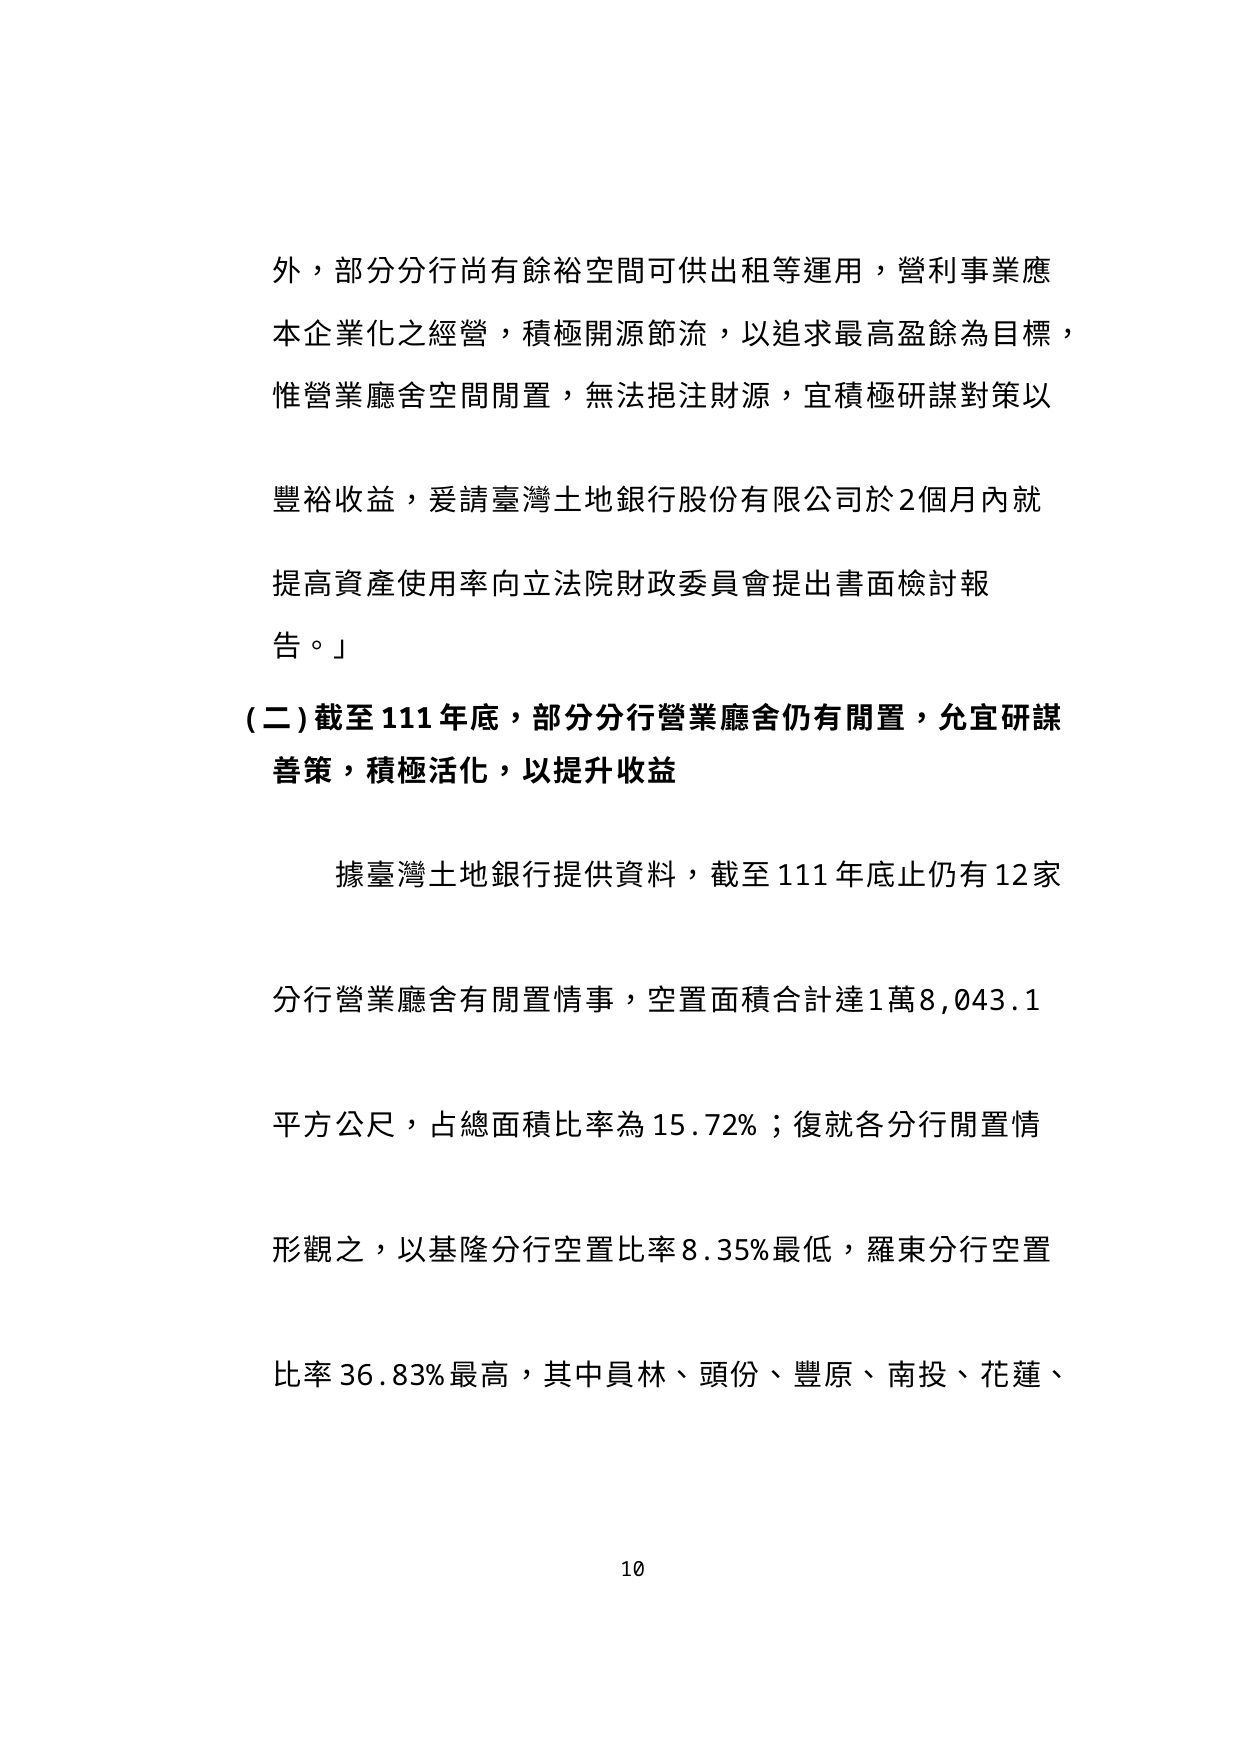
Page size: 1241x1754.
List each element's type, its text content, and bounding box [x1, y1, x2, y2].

text 本院審議該行109年度預算案決議(8)：「經查近年來臺灣土地銀行股份有限公司營業廳舍空間除供營運使用外，部分分行尚有餘裕空間可供出租等運用，營利事業應本企業化之經營，積極開源節流，以追求最高盈餘為目標，惟營業廳舍空間閒置，無法挹注財源，宜積極研謀對策以豐裕收益，爰請臺灣土地銀行股份有限公司於2個月內就提高資產使用率向立法院財政委員會提出書面檢討報告。」 [266, 227, 1063, 665]
text (二)截至111年底，部分分行營業廳舍仍有閒置，允宜研謀善策，積極活化，以提升收益 [236, 665, 1063, 790]
text 據臺灣土地銀行提供資料，截至111年底止仍有12家分行營業廳舍有閒置情事，空置面積合計達1萬8,043.1平方公尺，占總面積比率為15.72%；復就各分行閒置情形觀之，以基隆分行空置比率8.35%最低，羅東分行空置比率36.83%最高，其中員林、頭份、豐原、南投、花蓮、羅東等6家分行之空置比率均高於平均數15.72%(詳表1)，容有改進空間，允宜積極處理活化利用，以期提升資產運用效益。 [266, 790, 1063, 1415]
